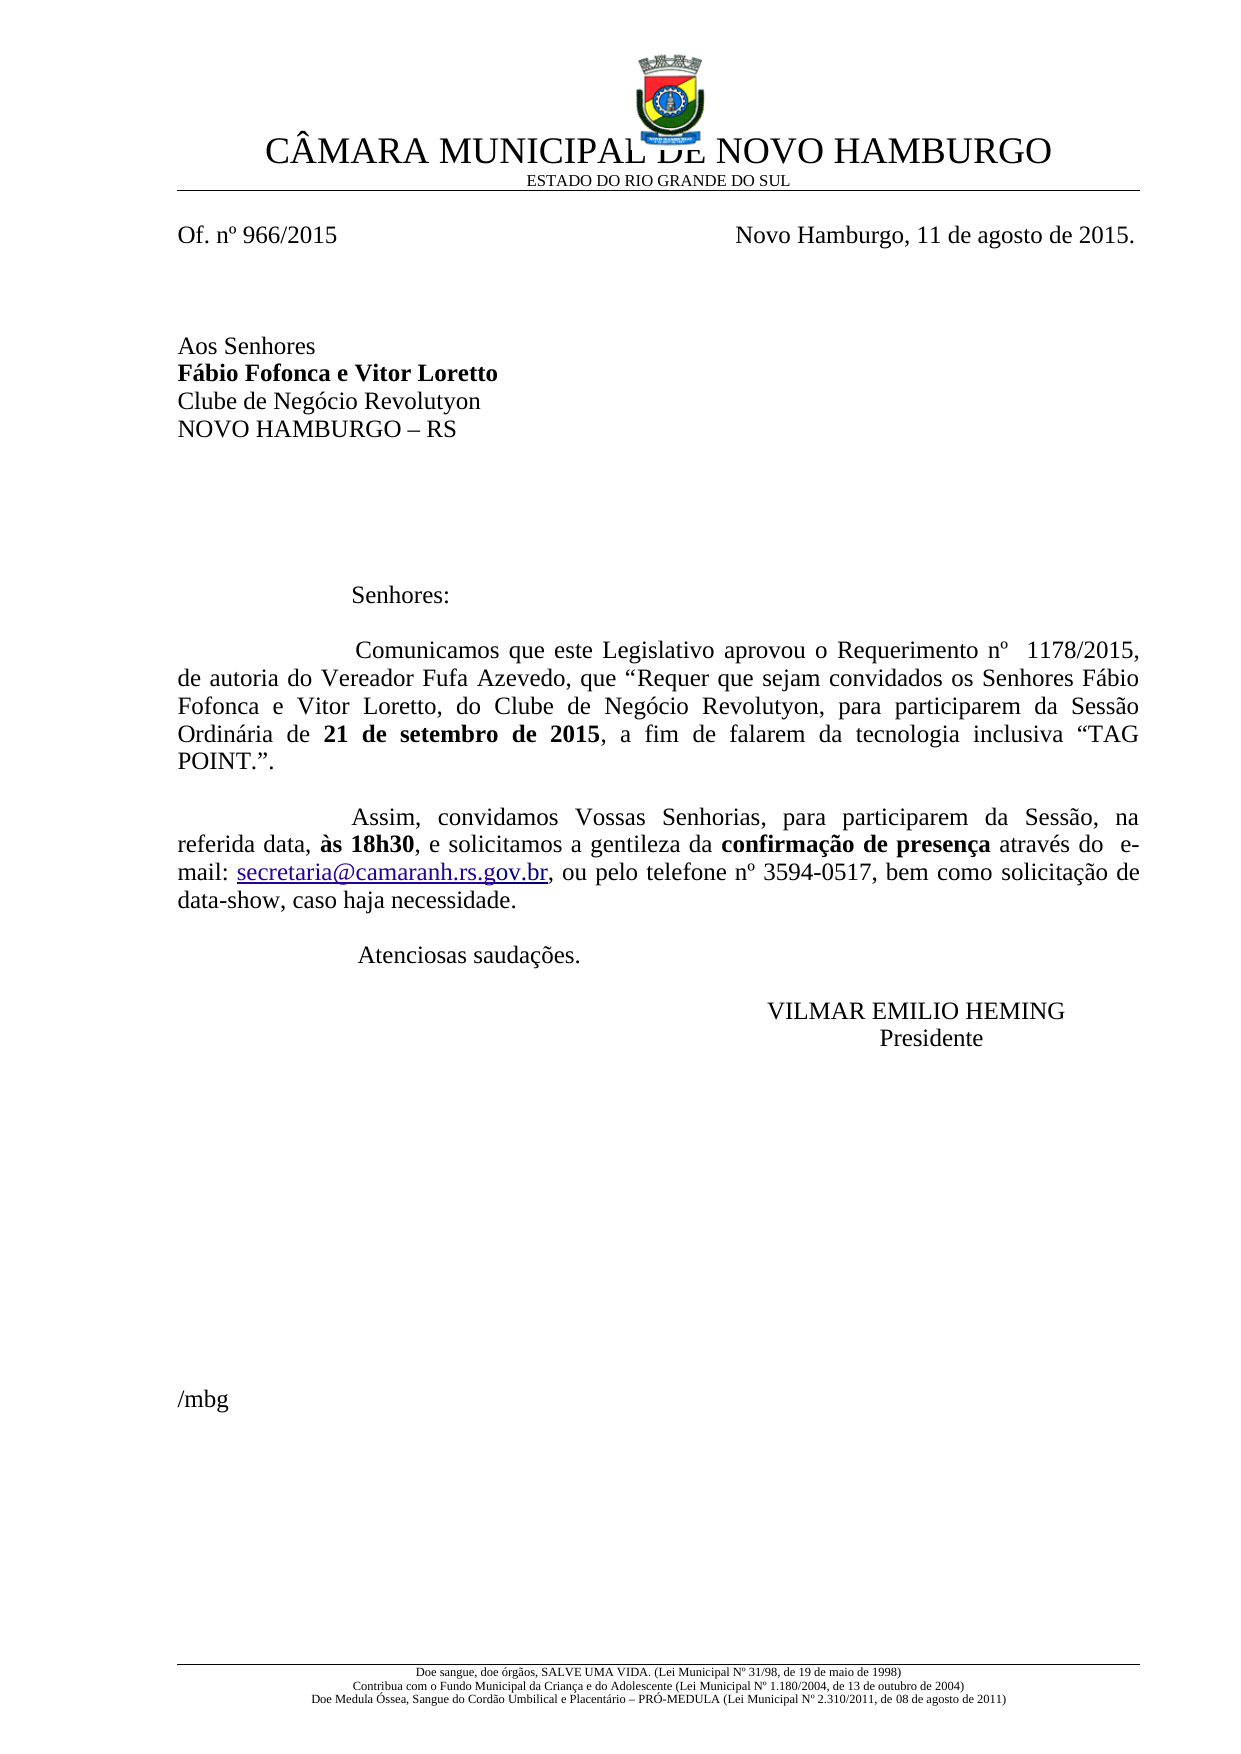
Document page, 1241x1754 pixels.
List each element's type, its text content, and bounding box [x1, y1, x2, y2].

picture [630, 47, 708, 150]
text Comunicamos que este Legislativo aprovou o Requerimento nº 1178/2015, de autoria do Vereador Fufa Azevedo, que “Requer que sejam convidados os Senhores Fábio Fofonca e Vitor Loretto, do Clube de Negócio Revolutyon, para participarem da Sessão Ordinária de 21 de setembro de 2015, a fim de falarem da tecnologia inclusiva “TAG POINT.”. [177, 637, 1140, 775]
text /mbg [177, 1385, 1140, 1412]
text Senhores: [177, 581, 1140, 609]
text Aos Senhores [177, 332, 1140, 359]
text Presidente [179, 1024, 1140, 1052]
text Fábio Fofonca e Vitor Loretto [177, 359, 1140, 387]
text Clube de Negócio Revolutyon [177, 387, 1140, 415]
text Of. nº 966/2015 Novo Hamburgo, 11 de agosto de 2015. [177, 221, 1140, 249]
text VILMAR EMILIO HEMING [179, 997, 1140, 1024]
text NOVO HAMBURGO – RS [177, 415, 1140, 443]
text Assim, convidamos Vossas Senhorias, para participarem da Sessão, na referida data, às 18h30, e solicitamos a gentileza da confirmação de presença através do e-mail: secretaria@camaranh.rs.gov.br, ou pelo telefone nº 3594-0517, bem como solicitação de data-show, caso haja necessidade. [177, 803, 1140, 914]
text Atenciosas saudações. [177, 941, 1140, 969]
